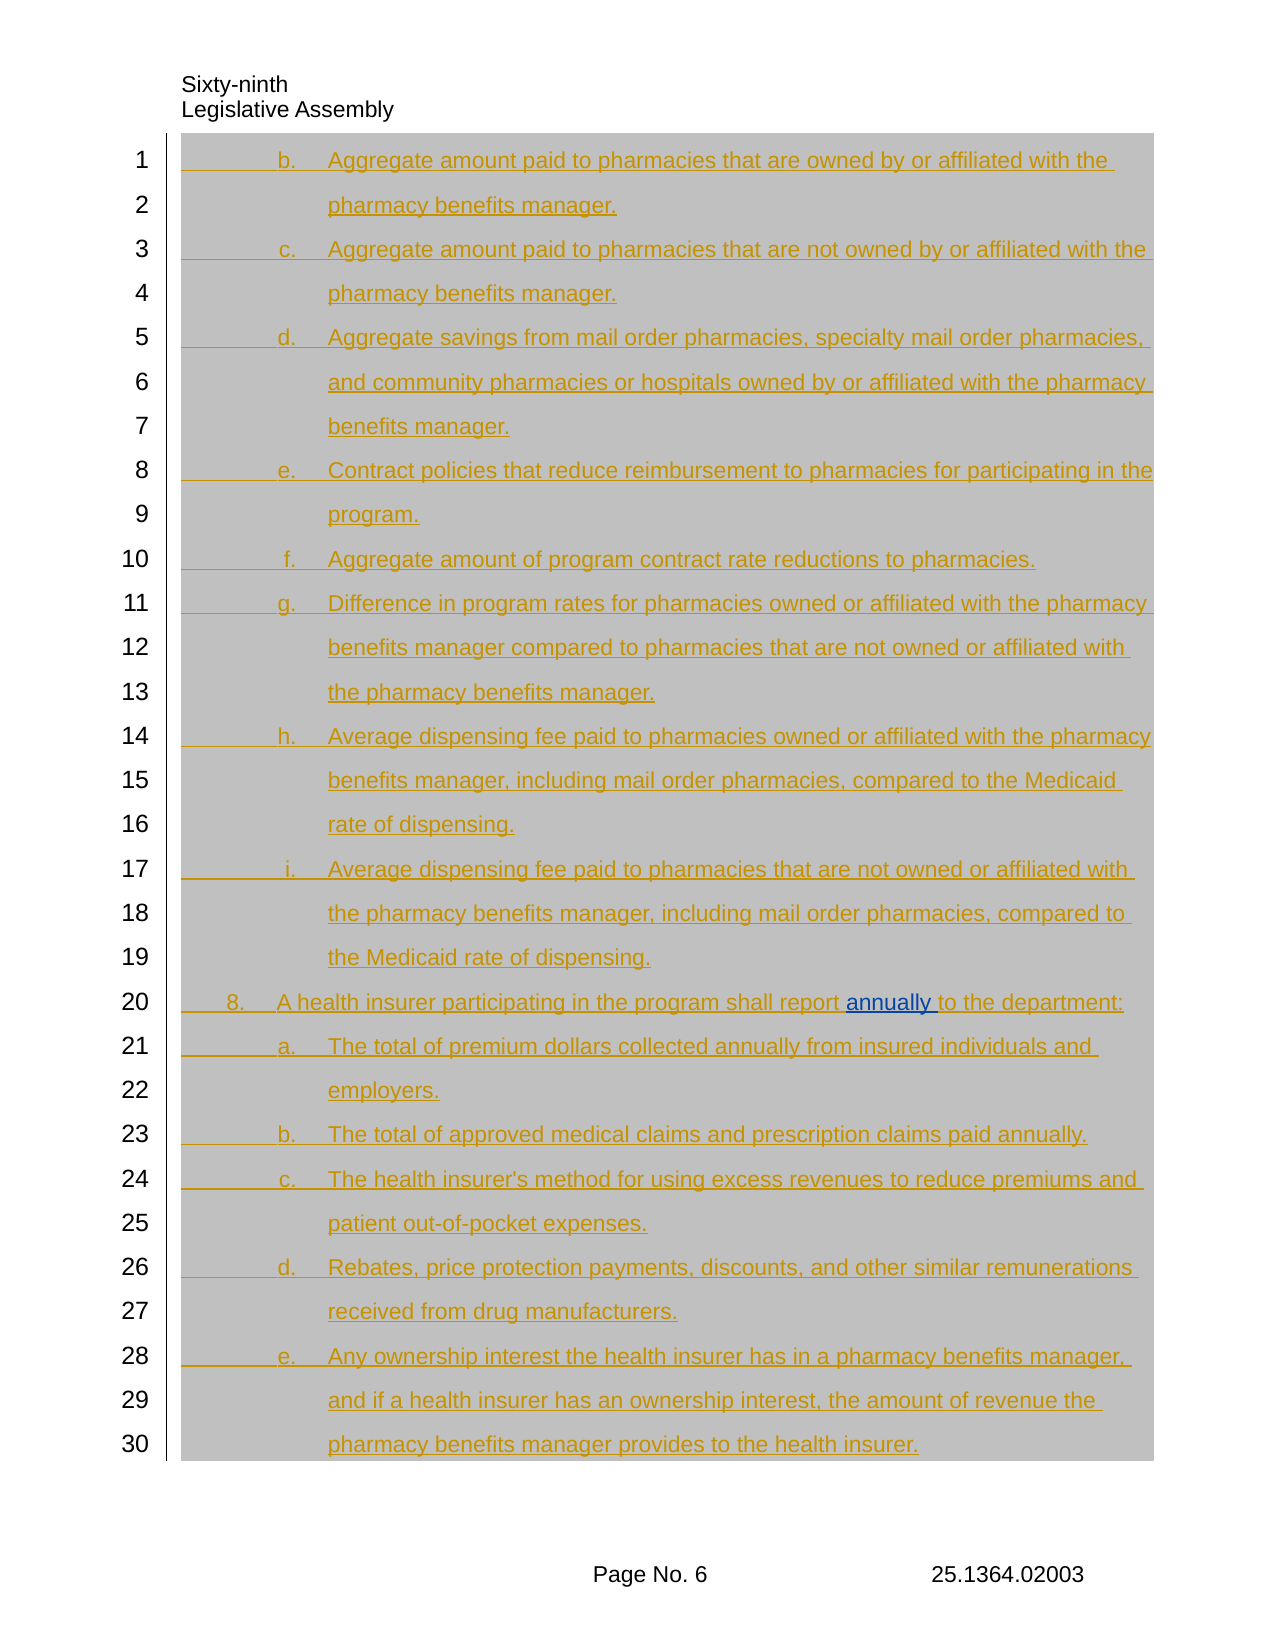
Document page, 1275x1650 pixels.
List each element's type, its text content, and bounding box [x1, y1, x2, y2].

text i. Average dispensing fee paid to pharmacies that are not owned or affiliated with the pharmacy benefits manager, including mail order pharmacies, compared to the Medicaid rate of dispensing. [181, 842, 1154, 974]
text c. The health insurer's method for using excess revenues to reduce premiums and patient out-of-pocket expenses. [181, 1152, 1154, 1240]
text e. Any ownership interest the health insurer has in a pharmacy benefits manager, and if a health insurer has an ownership interest, the amount of revenue the pharmacy benefits manager provides to the health insurer. [181, 1329, 1154, 1461]
text b. Aggregate amount paid to pharmacies that are owned by or affiliated with the pharmacy benefits manager. [181, 133, 1154, 222]
text a. The total of premium dollars collected annually from insured individuals and employers. [181, 1019, 1154, 1107]
text 8. A health insurer participating in the program shall report annually to the department: [181, 974, 1154, 1019]
text benefits manager compared to pharmacies that are not owned or affiliated with the pharmacy benefits manager. [181, 614, 1154, 709]
text g. Difference in program rates for pharmacies owned or affiliated with the pharmacy [181, 576, 1154, 613]
text h. Average dispensing fee paid to pharmacies owned or affiliated with the pharmacy benefits manager, including mail order pharmacies, compared to the Medicaid rate of dispensing. [181, 709, 1154, 842]
text d. Rebates, price protection payments, discounts, and other similar remunerations received from drug manufacturers. [181, 1240, 1154, 1329]
text f. Aggregate amount of program contract rate reductions to pharmacies. [181, 532, 1154, 576]
text b. The total of approved medical claims and prescription claims paid annually. [181, 1107, 1154, 1152]
text c. Aggregate amount paid to pharmacies that are not owned by or affiliated with the pharmacy benefits manager. [181, 222, 1154, 310]
text d. Aggregate savings from mail order pharmacies, specialty mail order pharmacies, and community pharmacies or hospitals owned by or affiliated with the pharmacy benefits manager. [181, 310, 1154, 443]
text e. Contract policies that reduce reimbursement to pharmacies for participating in the program. [181, 443, 1154, 532]
